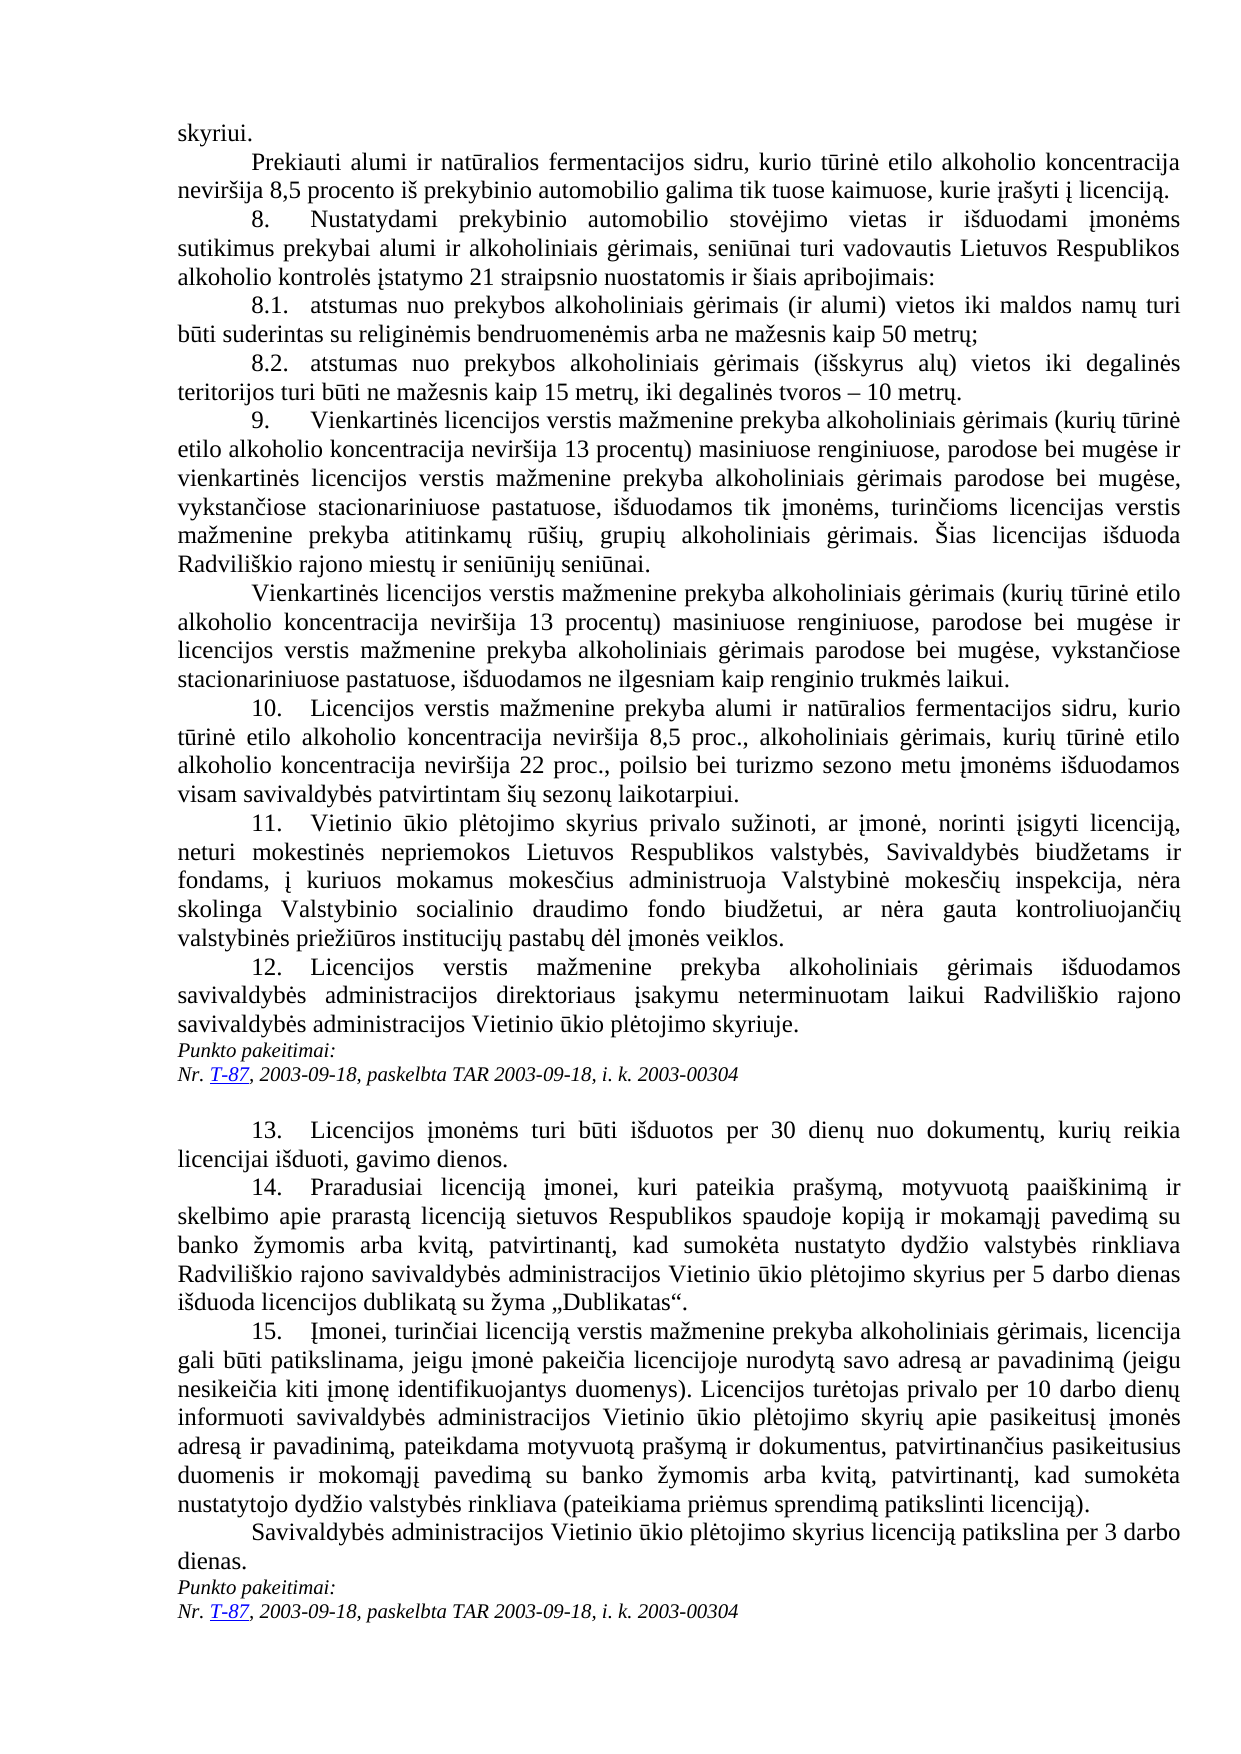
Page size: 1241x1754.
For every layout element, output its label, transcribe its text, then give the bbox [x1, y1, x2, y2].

text 8.1. atstumas nuo prekybos alkoholiniais gėrimais (ir alumi) vietos iki maldos namų turi būti suderintas su religinėmis bendruomenėmis arba ne mažesnis kaip 50 metrų; [177, 291, 1181, 348]
text Nr. T-87, 2003-09-18, paskelbta TAR 2003-09-18, i. k. 2003-00304 [177, 1599, 1181, 1623]
text 15. Įmonei, turinčiai licenciją verstis mažmenine prekyba alkoholiniais gėrimais, licencija gali būti patikslinama, jeigu įmonė pakeičia licencijoje nurodytą savo adresą ar pavadinimą (jeigu nesikeičia kiti įmonę identifikuojantys duomenys). Licencijos turėtojas privalo per 10 darbo dienų informuoti savivaldybės administracijos Vietinio ūkio plėtojimo skyrių apie pasikeitusį įmonės adresą ir pavadinimą, pateikdama motyvuotą prašymą ir dokumentus, patvirtinančius pasikeitusius duomenis ir mokomąjį pavedimą su banko žymomis arba kvitą, patvirtinantį, kad sumokėta nustatytojo dydžio valstybės rinkliava (pateikiama priėmus sprendimą patikslinti licenciją). [177, 1316, 1181, 1517]
text 8. Nustatydami prekybinio automobilio stovėjimo vietas ir išduodami įmonėms sutikimus prekybai alumi ir alkoholiniais gėrimais, seniūnai turi vadovautis Lietuvos Respublikos alkoholio kontrolės įstatymo 21 straipsnio nuostatomis ir šiais apribojimais: [177, 204, 1181, 291]
text Nr. T-87, 2003-09-18, paskelbta TAR 2003-09-18, i. k. 2003-00304 [177, 1062, 1181, 1086]
text Punkto pakeitimai: [177, 1575, 1181, 1599]
text 11. Vietinio ūkio plėtojimo skyrius privalo sužinoti, ar įmonė, norinti įsigyti licenciją, neturi mokestinės nepriemokos Lietuvos Respublikos valstybės, Savivaldybės biudžetams ir fondams, į kuriuos mokamus mokesčius administruoja Valstybinė mokesčių inspekcija, nėra skolinga Valstybinio socialinio draudimo fondo biudžetui, ar nėra gauta kontroliuojančių valstybinės priežiūros institucijų pastabų dėl įmonės veiklos. [177, 808, 1181, 952]
text 10. Licencijos verstis mažmenine prekyba alumi ir natūralios fermentacijos sidru, kurio tūrinė etilo alkoholio koncentracija neviršija 8,5 proc., alkoholiniais gėrimais, kurių tūrinė etilo alkoholio koncentracija neviršija 22 proc., poilsio bei turizmo sezono metu įmonėms išduodamos visam savivaldybės patvirtintam šių sezonų laikotarpiui. [177, 693, 1181, 808]
text 13. Licencijos įmonėms turi būti išduotos per 30 dienų nuo dokumentų, kurių reikia licencijai išduoti, gavimo dienos. [177, 1115, 1181, 1172]
text Prekiauti alumi ir natūralios fermentacijos sidru, kurio tūrinė etilo alkoholio koncentracija neviršija 8,5 procento iš prekybinio automobilio galima tik tuose kaimuose, kurie įrašyti į licenciją. [177, 147, 1181, 204]
text 12. Licencijos verstis mažmenine prekyba alkoholiniais gėrimais išduodamos savivaldybės administracijos direktoriaus įsakymu neterminuotam laikui Radviliškio rajono savivaldybės administracijos Vietinio ūkio plėtojimo skyriuje. [177, 952, 1181, 1038]
text 9. Vienkartinės licencijos verstis mažmenine prekyba alkoholiniais gėrimais (kurių tūrinė etilo alkoholio koncentracija neviršija 13 procentų) masiniuose renginiuose, parodose bei mugėse ir vienkartinės licencijos verstis mažmenine prekyba alkoholiniais gėrimais parodose bei mugėse, vykstančiose stacionariniuose pastatuose, išduodamos tik įmonėms, turinčioms licencijas verstis mažmenine prekyba atitinkamų rūšių, grupių alkoholiniais gėrimais. Šias licencijas išduoda Radviliškio rajono miestų ir seniūnijų seniūnai. [177, 406, 1181, 578]
text Savivaldybės administracijos Vietinio ūkio plėtojimo skyrius licenciją patikslina per 3 darbo dienas. [177, 1517, 1181, 1575]
text skyriui. [177, 118, 1181, 147]
text 8.2. atstumas nuo prekybos alkoholiniais gėrimais (išskyrus alų) vietos iki degalinės teritorijos turi būti ne mažesnis kaip 15 metrų, iki degalinės tvoros – 10 metrų. [177, 348, 1181, 406]
text 14. Praradusiai licenciją įmonei, kuri pateikia prašymą, motyvuotą paaiškinimą ir skelbimo apie prarastą licenciją sietuvos Respublikos spaudoje kopiją ir mokamąjį pavedimą su banko žymomis arba kvitą, patvirtinantį, kad sumokėta nustatyto dydžio valstybės rinkliava Radviliškio rajono savivaldybės administracijos Vietinio ūkio plėtojimo skyrius per 5 darbo dienas išduoda licencijos dublikatą su žyma „Dublikatas“. [177, 1172, 1181, 1316]
text Vienkartinės licencijos verstis mažmenine prekyba alkoholiniais gėrimais (kurių tūrinė etilo alkoholio koncentracija neviršija 13 procentų) masiniuose renginiuose, parodose bei mugėse ir licencijos verstis mažmenine prekyba alkoholiniais gėrimais parodose bei mugėse, vykstančiose stacionariniuose pastatuose, išduodamos ne ilgesniam kaip renginio trukmės laikui. [177, 578, 1181, 693]
text Punkto pakeitimai: [177, 1038, 1181, 1062]
